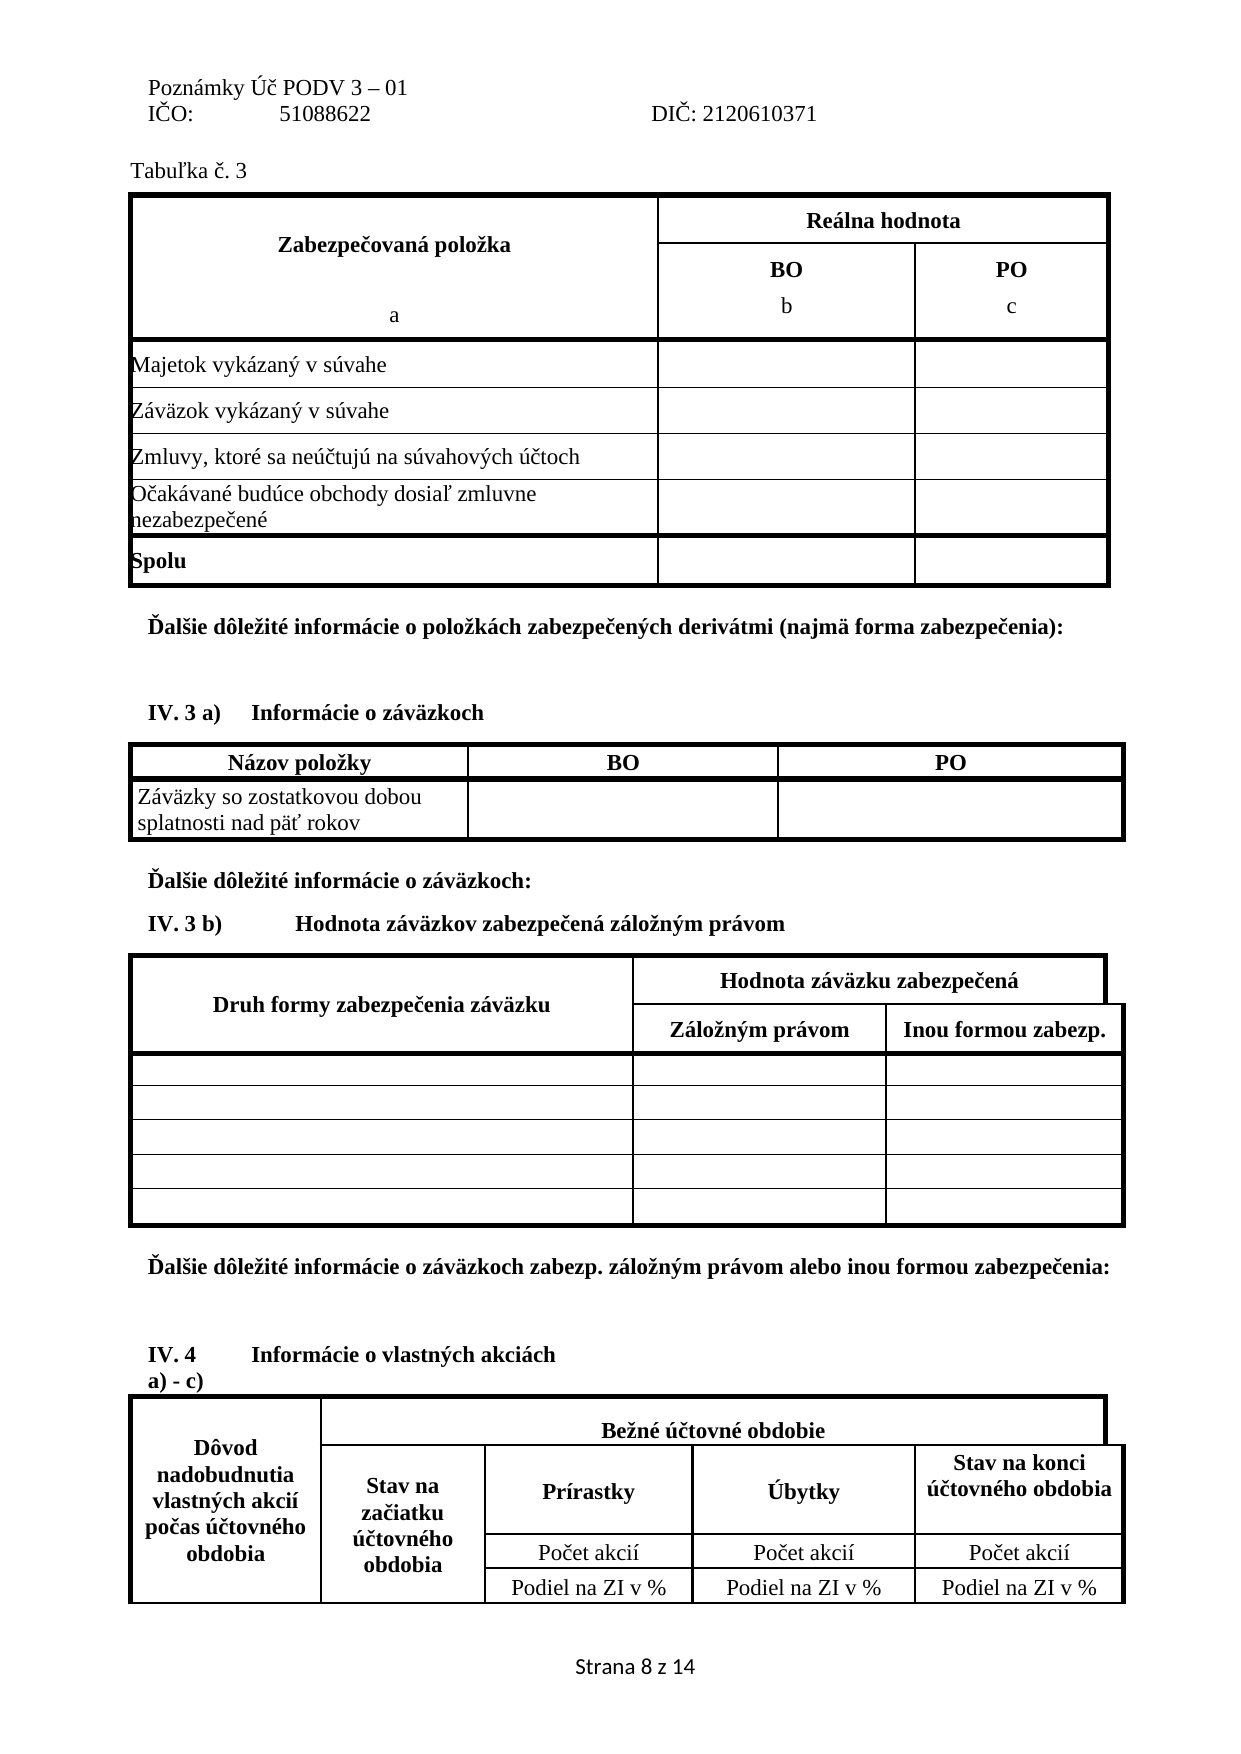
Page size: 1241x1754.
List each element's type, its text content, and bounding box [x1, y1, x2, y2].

table_cell [659, 388, 914, 432]
table_cell Záložným právom [634, 1005, 885, 1051]
table_cell BO [659, 244, 914, 292]
table_cell [916, 342, 1106, 387]
table_cell Inou formou zabezp. [887, 1005, 1121, 1051]
table_cell [634, 1189, 885, 1222]
table_cell [1111, 292, 1117, 337]
table_cell Úbytky [694, 1446, 914, 1533]
table_cell Záväzok vykázaný v súvahe [133, 388, 657, 432]
table_header [824, 148, 994, 192]
table_cell [634, 1056, 885, 1085]
table_header [1095, 148, 1112, 192]
table_header [1112, 148, 1117, 192]
table_cell [133, 1056, 632, 1085]
table_cell a [133, 292, 657, 337]
table_cell Počet akcií [916, 1535, 1121, 1567]
table_cell Zmluvy, ktoré sa neúčtujú na súvahových účtoch [133, 434, 657, 479]
table_header [448, 148, 566, 192]
table_cell [133, 1189, 632, 1222]
table_cell [1111, 387, 1117, 432]
table_cell [634, 1086, 885, 1119]
table_header PO [779, 747, 1121, 776]
text Ďalšie dôležité informácie o záväzkoch: [148, 867, 1122, 893]
table_cell [887, 1155, 1121, 1188]
table_cell Podiel na ZI v % [916, 1569, 1121, 1602]
table_cell Počet akcií [486, 1535, 691, 1567]
table_header [790, 148, 824, 192]
table_header [994, 148, 1095, 192]
table_cell [916, 480, 1106, 533]
table_cell Očakávané budúce obchody dosiaľ zmluvne nezabezpečené [133, 480, 657, 533]
table_cell [659, 342, 914, 387]
table_header [1113, 953, 1123, 1003]
table_cell [1111, 337, 1117, 387]
table_header [1108, 1394, 1113, 1444]
table_cell Podiel na ZI v % [486, 1569, 691, 1602]
table_header BO [469, 747, 777, 776]
table_cell [133, 1120, 632, 1154]
table_cell Záväzky so zostatkovou dobou splatnosti nad päť rokov [133, 782, 467, 837]
text a) - c) [148, 1367, 1122, 1394]
text IV. 3 a) Informácie o záväzkoch [148, 699, 1122, 725]
table_cell [659, 434, 914, 479]
table_cell Podiel na ZI v % [694, 1569, 914, 1602]
table_cell Prírastky [486, 1446, 691, 1533]
table_cell [133, 1086, 632, 1119]
table_header [566, 148, 676, 192]
table_cell [779, 782, 1121, 837]
table_cell [469, 782, 777, 837]
text IV. 4 Informácie o vlastných akciách [148, 1341, 1122, 1367]
table_cell [887, 1056, 1121, 1085]
table_header [336, 148, 448, 192]
table_header [676, 148, 790, 192]
table_cell [916, 434, 1106, 479]
table_cell [916, 388, 1106, 432]
table_cell [634, 1120, 885, 1154]
table_cell [1111, 192, 1117, 242]
table_cell c [916, 292, 1106, 337]
table_cell [887, 1120, 1121, 1154]
text Ďalšie dôležité informácie o položkách zabezpečených derivátmi (najmä forma zabezpečenia): [148, 613, 1152, 639]
table_cell [1111, 433, 1117, 479]
table_cell Majetok vykázaný v súvahe [133, 342, 657, 387]
text IV. 3 b) Hodnota záväzkov zabezpečená záložným právom [148, 910, 1122, 936]
table_header Druh formy zabezpečenia záväzku [133, 958, 632, 1051]
table_cell [1111, 242, 1117, 292]
table_cell [1111, 533, 1117, 583]
table_cell [887, 1189, 1121, 1222]
table_cell Zabezpečovaná položka [133, 198, 657, 292]
table_header Tabuľka č. 3 [130, 148, 336, 192]
table_cell [887, 1086, 1121, 1119]
table_cell Reálna hodnota [659, 198, 1106, 242]
table_cell Stav na konci účtovného obdobia [916, 1446, 1121, 1533]
table_cell Počet akcií [694, 1535, 914, 1567]
table_cell PO [916, 244, 1106, 292]
table_header [1113, 1394, 1123, 1444]
table_cell [1111, 479, 1117, 533]
table_cell [634, 1155, 885, 1188]
table_cell [133, 1155, 632, 1188]
table_header Dôvod nadobudnutia vlastných akcií počas účtovného obdobia [133, 1399, 320, 1602]
table_cell [659, 480, 914, 533]
table_header Bežné účtovné obdobie [322, 1399, 1103, 1444]
table_cell [659, 538, 914, 583]
table_cell Spolu [133, 538, 657, 583]
text Ďalšie dôležité informácie o záväzkoch zabezp. záložným právom alebo inou formou zabezpečenia: [148, 1253, 1152, 1279]
table_header Hodnota záväzku zabezpečená [634, 958, 1103, 1003]
table_header Názov položky [133, 747, 467, 776]
table_cell b [659, 292, 914, 337]
table_header [1108, 953, 1113, 1003]
table_cell [916, 538, 1106, 583]
table_cell Stav na začiatku účtovného obdobia [322, 1446, 484, 1602]
